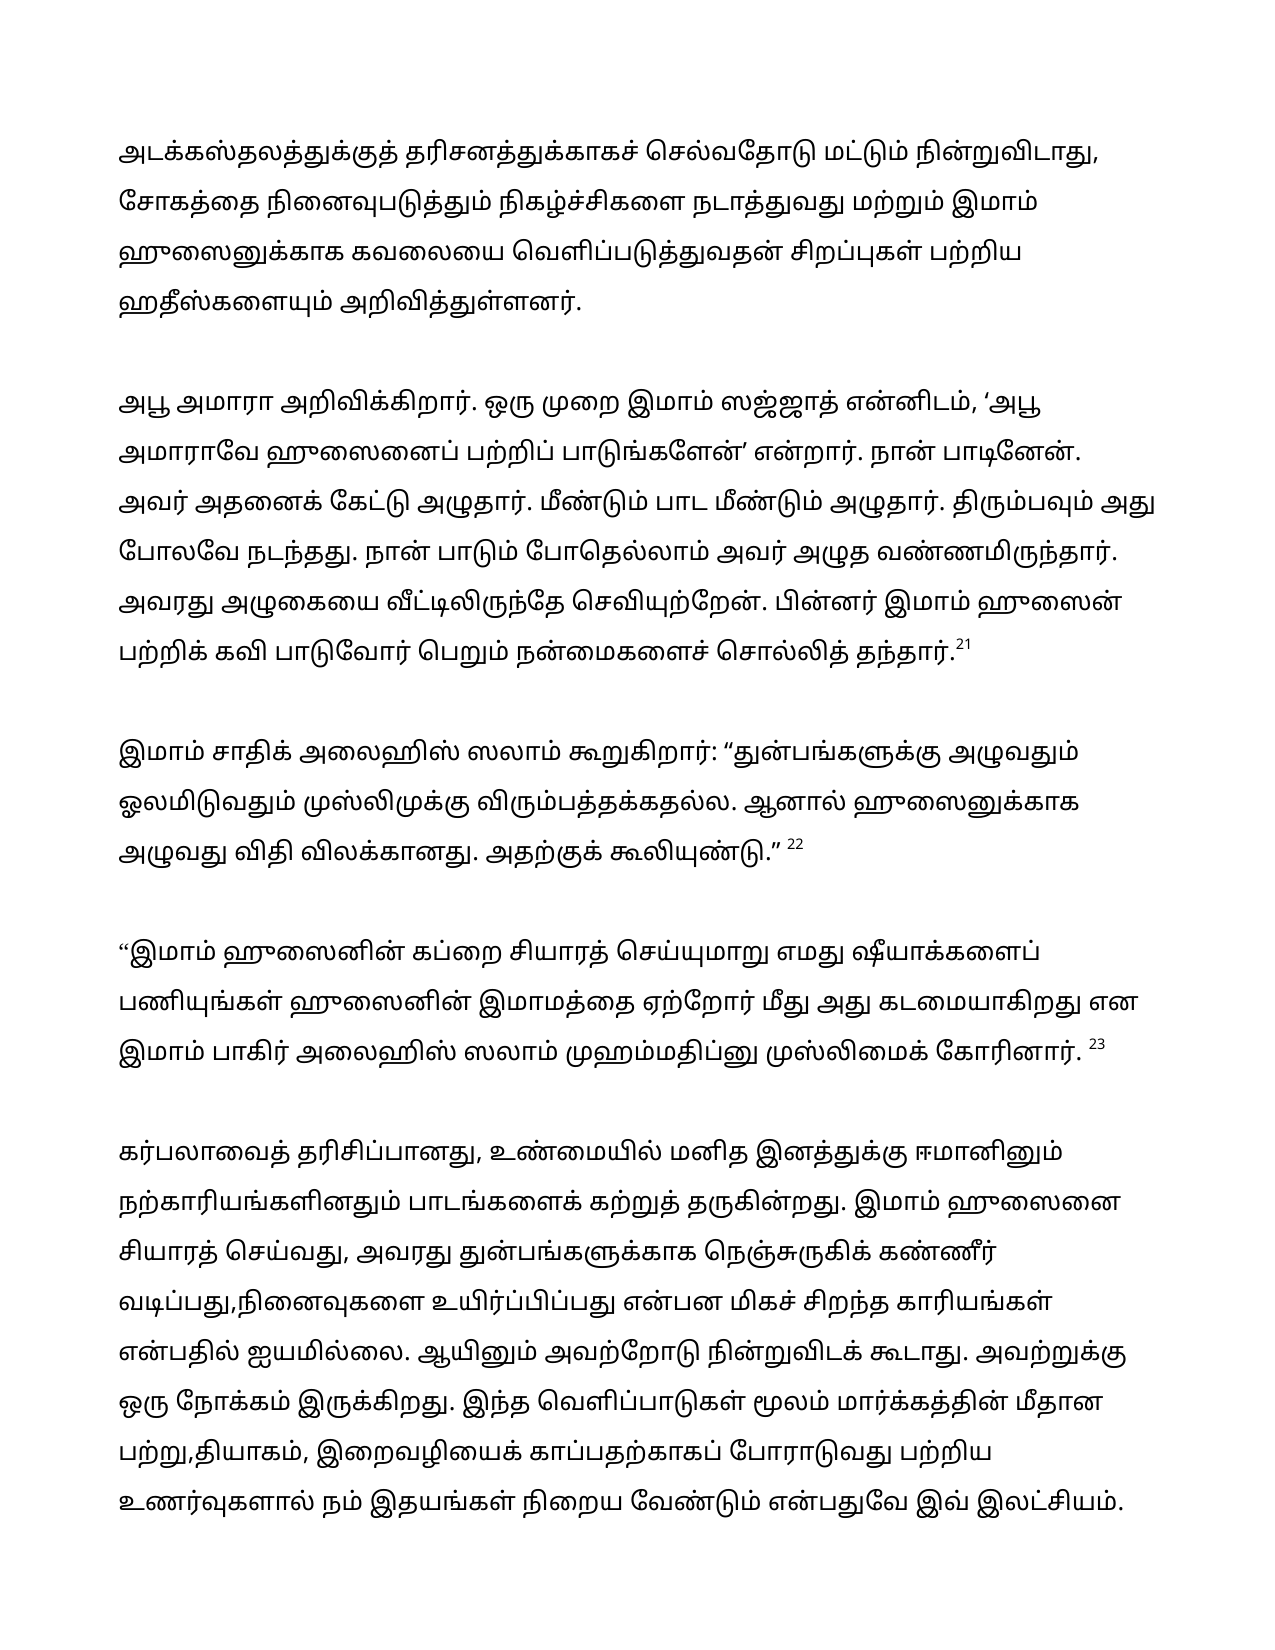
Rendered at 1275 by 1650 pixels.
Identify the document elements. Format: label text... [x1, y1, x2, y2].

text அடக்கஸ்தலத்துக்குத் தரிசனத்துக்காகச் செல்வதோடு மட்டும் நின்றுவிடாது, சோகத்தை நினைவுபடுத்தும் நிகழ்ச்சிகளை நடாத்துவது மற்றும் இமாம் ஹுஸைனுக்காக கவலையை வெளிப்படுத்துவதன் சிறப்புகள் பற்றிய ஹதீஸ்களையும் அறிவித்துள்ளனர். அபூ அமாரா அறிவிக்கிறார். ஒரு முறை இமாம் ஸஜ்ஜாத் என்னிடம், ‘அபூ அமாராவே ஹுஸைனைப் பற்றிப் பாடுங்களேன்’ என்றார். நான் பாடினேன். அவர் அதனைக் கேட்டு அழுதார். மீண்டும் பாட மீண்டும் அழுதார். திரும்பவும் அது போலவே நடந்தது. நான் பாடும் போதெல்லாம் அவர் அழுத வண்ணமிருந்தார். அவரது அழுகையை வீட்டிலிருந்தே செவியுற்றேன். பின்னர் இமாம் ஹுஸைன் பற்றிக் கவி பாடுவோர் பெறும் நன்மைகளைச் சொல்லித் தந்தார். இமாம் சாதிக் அலைஹிஸ் ஸலாம் கூறுகிறார்: “துன்பங்களுக்கு அழுவதும் ஓலமிடுவதும் முஸ்லிமுக்கு விரும்பத்தக்கதல்ல. ஆனால் ஹுஸைனுக்காக அழுவது விதி விலக்கானது. அதற்குக் கூலியுண்டு.” “இமாம் ஹுஸைனின் கப்றை சியாரத் செய்யுமாறு எமது ஷீயாக்களைப் பணியுங்கள் ஹுஸைனின் இமாமத்தை ஏற்றோர் மீது அது கடமையாகிறது என இமாம் பாகிர் அலைஹிஸ் ஸலாம் முஹம்மதிப்னு முஸ்லிமைக் கோரினார். கர்பலாவைத் தரிசிப்பானது, உண்மையில் மனித இனத்துக்கு ஈமானினும் நற்காரியங்களினதும் பாடங்களைக் கற்றுத் தருகின்றது. இமாம் ஹுஸைனை சியாரத் செய்வது, அவரது துன்பங்களுக்காக நெஞ்சுருகிக் கண்ணீர் வடிப்பது,நினைவுகளை உயிர்ப்பிப்பது என்பன மிகச் சிறந்த காரியங்கள் என்பதில் ஐயமில்லை. ஆயினும் அவற்றோடு நின்றுவிடக் கூடாது. அவற்றுக்கு ஒரு நோக்கம் இருக்கிறது. இந்த வெளிப்பாடுகள் மூலம் மார்க்கத்தின் மீதான பற்று,தியாகம், இறைவழியைக் காப்பதற்காகப் போராடுவது பற்றிய உணர்வுகளால் நம் இதயங்கள் நிறைய வேண்டும் என்பதுவே இவ் இலட்சியம். [118, 118, 1157, 1518]
